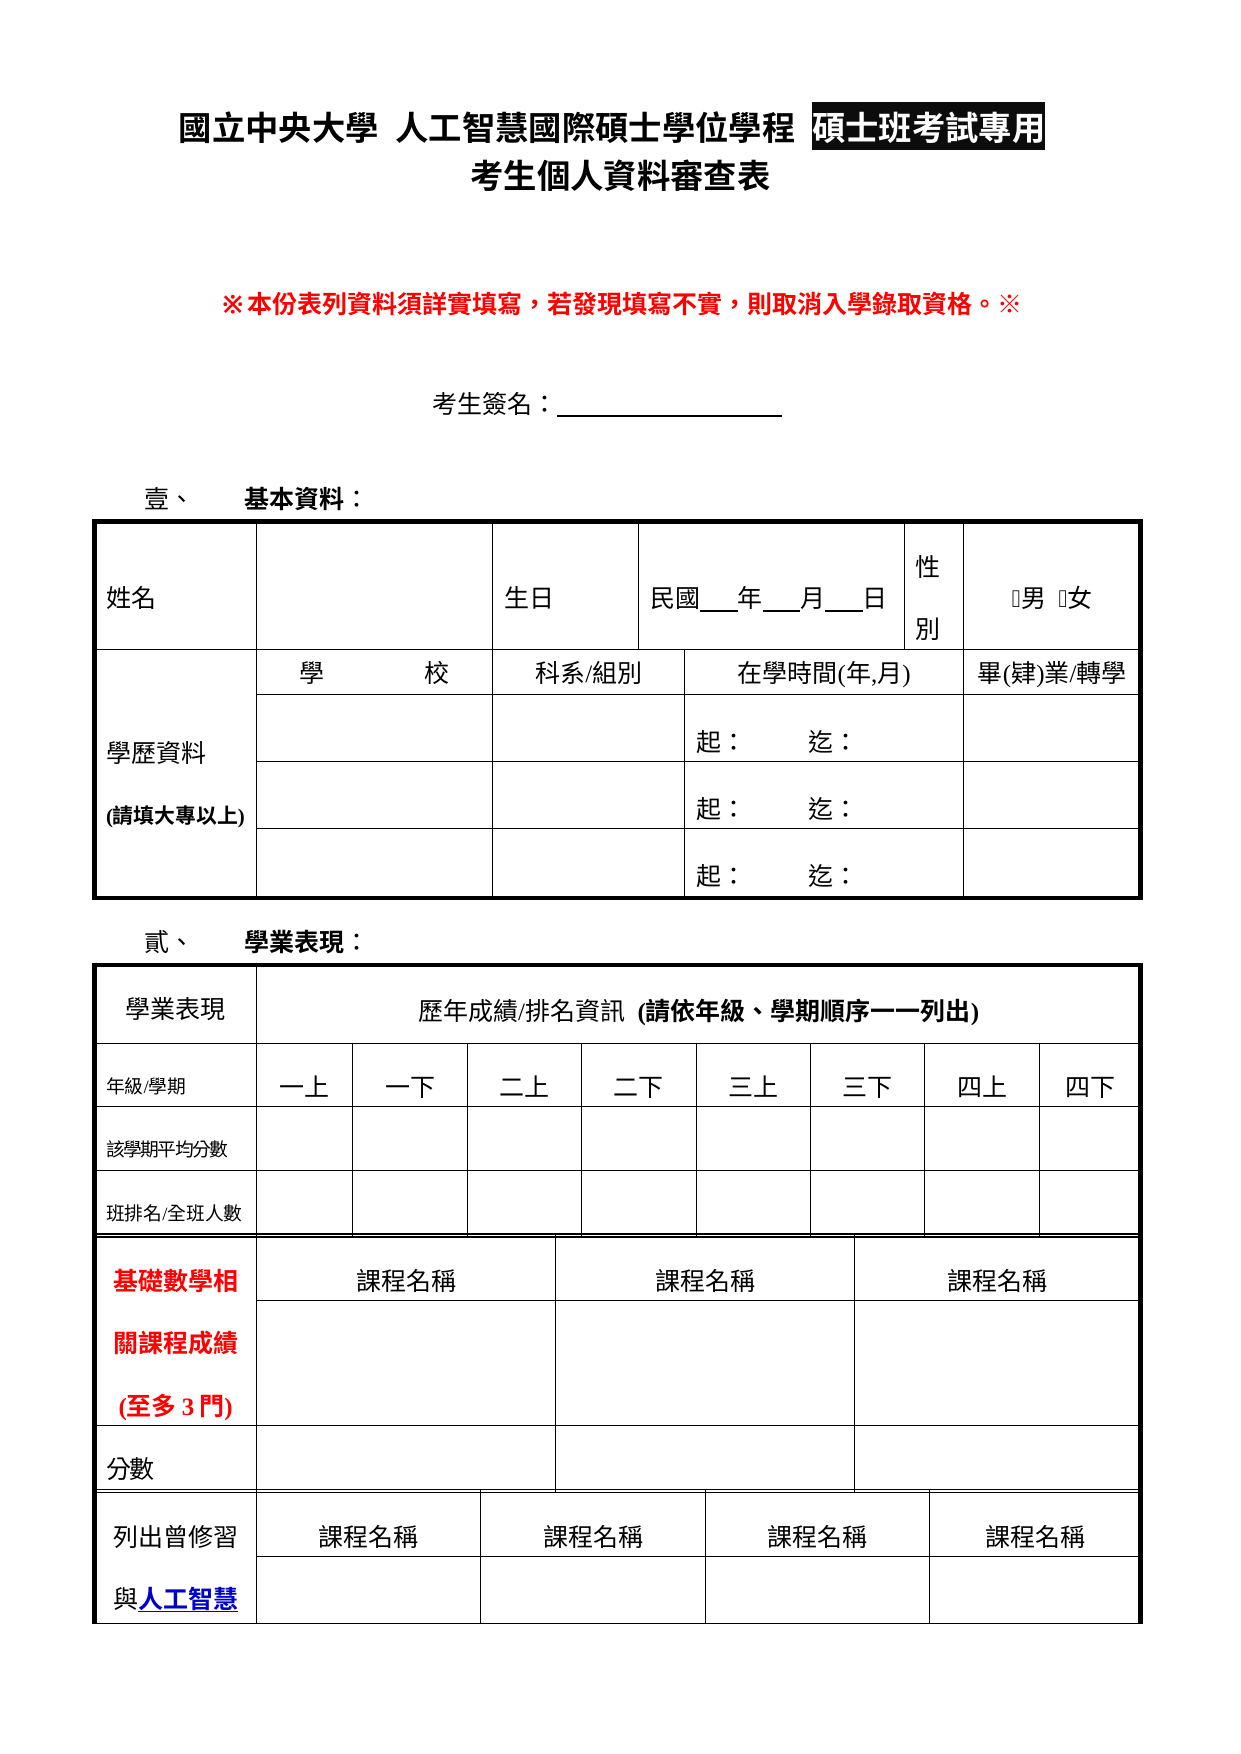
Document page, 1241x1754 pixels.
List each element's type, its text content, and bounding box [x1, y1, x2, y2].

table_cell 列出曾修習與人工智慧相關的傑出課程 (至多4門) [97, 1493, 256, 1623]
table_cell [706, 1557, 929, 1623]
table_cell [468, 1107, 581, 1169]
table_header 民國 年 月 日 [639, 524, 904, 649]
table_cell 三下 [811, 1044, 924, 1106]
table_cell [556, 1426, 854, 1489]
table_cell [930, 1557, 1138, 1623]
table_cell [1040, 1107, 1138, 1169]
table_cell [855, 1301, 1138, 1425]
table_cell [257, 1301, 555, 1425]
table_cell 二上 [468, 1044, 581, 1106]
table_cell 課程名稱 [930, 1493, 1138, 1556]
table_cell [468, 1171, 581, 1233]
table_header 姓名 [97, 524, 256, 649]
table_cell [855, 1426, 1138, 1489]
table_cell 課程名稱 [257, 1238, 555, 1300]
table_cell [481, 1557, 705, 1623]
table_cell [257, 762, 492, 828]
table_cell 班排名/全班人數 [97, 1171, 256, 1233]
table_cell 基礎數學相關課程成績 (至多3門) [97, 1238, 256, 1425]
table_cell [257, 1557, 480, 1623]
table_header 性別 [905, 524, 963, 649]
table_cell [353, 1171, 467, 1233]
table_cell 三上 [697, 1044, 810, 1106]
table_cell 四上 [925, 1044, 1039, 1106]
table_cell [493, 695, 684, 761]
table_cell 科系/組別 [493, 650, 684, 694]
text 國立中央大學 人工智慧國際碩士學位學程 碩士班考試專用 [94, 102, 1146, 150]
table_cell 起： 迄： [685, 829, 963, 896]
table_cell 一下 [353, 1044, 467, 1106]
table_cell 一上 [257, 1044, 352, 1106]
table_cell [257, 829, 492, 896]
table_cell 學歷資料 (請填大專以上) [97, 650, 256, 896]
text 考生簽名： [94, 361, 1146, 423]
table_header 學業表現 [97, 967, 256, 1042]
table_cell [582, 1107, 696, 1169]
table_cell 四下 [1040, 1044, 1138, 1106]
table_cell [493, 762, 684, 828]
table_cell [493, 829, 684, 896]
table_cell [811, 1171, 924, 1233]
table_cell [353, 1107, 467, 1169]
table_cell [697, 1171, 810, 1233]
table_cell [811, 1107, 924, 1169]
table_header 生日 [493, 524, 638, 649]
table_header 歷年成績/排名資訊 (請依年級、學期順序一一列出) [257, 967, 1138, 1042]
table_cell [257, 1171, 352, 1233]
table_cell 起： 迄： [685, 695, 963, 761]
table_cell [257, 1107, 352, 1169]
table_cell [697, 1107, 810, 1169]
table_cell [925, 1107, 1039, 1169]
table_cell [964, 695, 1138, 761]
list 基本資料： [144, 457, 1146, 519]
table_cell 年級/學期 [97, 1044, 256, 1106]
table_cell [964, 829, 1138, 896]
table_cell 二下 [582, 1044, 696, 1106]
table_cell 畢(肄)業/轉學 [964, 650, 1138, 694]
table_cell [925, 1171, 1039, 1233]
table_cell 在學時間(年,月) [685, 650, 963, 694]
table_cell [257, 695, 492, 761]
table_cell 課程名稱 [481, 1493, 705, 1556]
table_cell 分數 [97, 1426, 256, 1489]
table_cell 課程名稱 [257, 1493, 480, 1556]
list 學業表現： [144, 900, 1146, 963]
table_cell 課程名稱 [556, 1238, 854, 1300]
table_cell [257, 1426, 555, 1489]
text 考生個人資料審查表 [94, 150, 1146, 198]
table_cell [582, 1171, 696, 1233]
table_cell 課程名稱 [706, 1493, 929, 1556]
table_cell 該學期平均分數 [97, 1107, 256, 1169]
table_cell 課程名稱 [855, 1238, 1138, 1300]
table_cell [964, 762, 1138, 828]
text ※本份表列資料須詳實填寫，若發現填寫不實，則取消入學錄取資格。※ [94, 261, 1146, 323]
table_cell [556, 1301, 854, 1425]
table_cell [1040, 1171, 1138, 1233]
table_cell 起： 迄： [685, 762, 963, 828]
table_header [257, 524, 492, 649]
table_cell 學 校 [257, 650, 492, 694]
table_header 男 女 [964, 524, 1138, 649]
